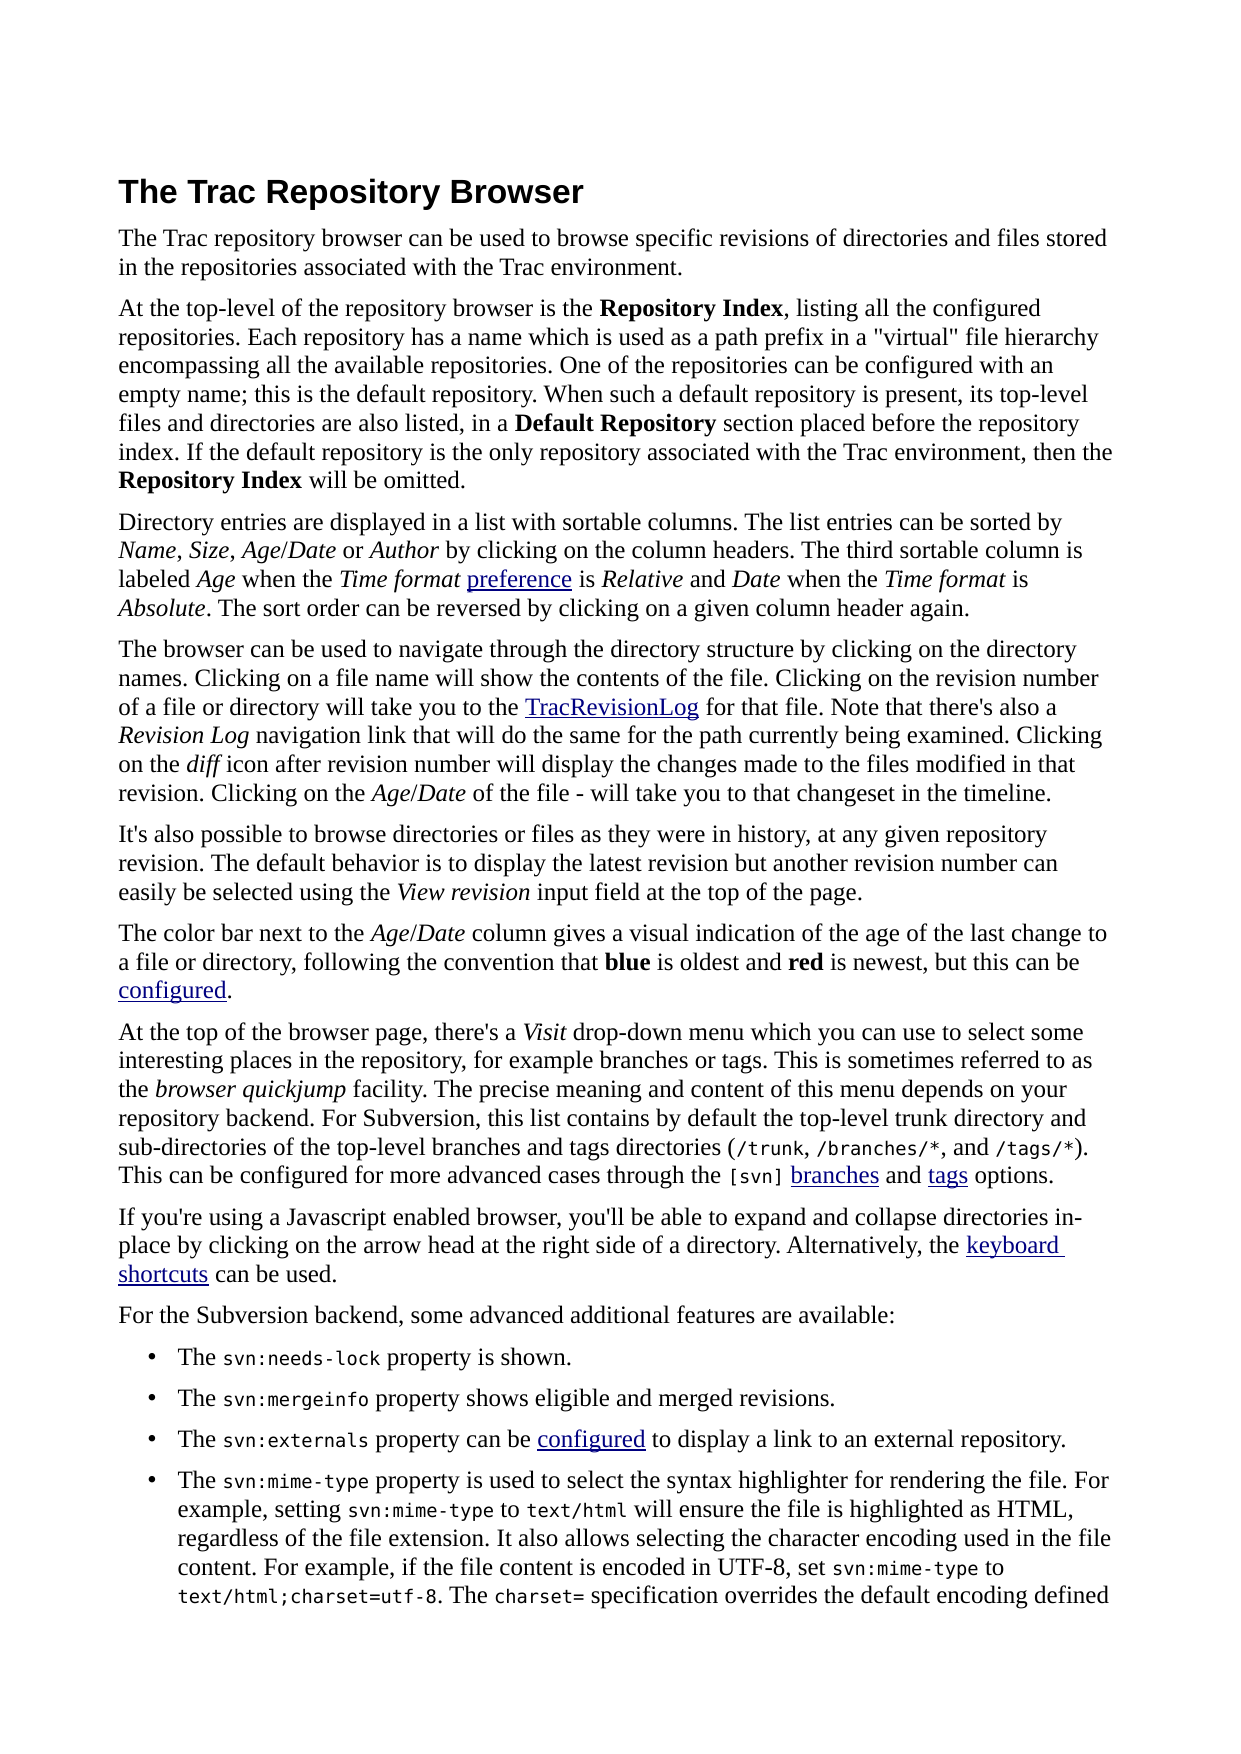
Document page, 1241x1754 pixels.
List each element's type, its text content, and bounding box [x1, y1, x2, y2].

text At the top of the browser page, there's a Visit drop-down menu which you can use to select some interesting places in the repository, for example branches or tags. This is sometimes referred to as the browser quickjump facility. The precise meaning and content of this menu depends on your repository backend. For Subversion, this list contains by default the top-level trunk directory and sub-directories of the top-level branches and tags directories (/trunk, /branches/*, and /tags/*). This can be configured for more advanced cases through the [svn] branches and tags options. [118, 1017, 1122, 1189]
text If you're using a Javascript enabled browser, you'll be able to expand and collapse directories in-place by clicking on the arrow head at the right side of a directory. Alternatively, the keyboard shortcuts can be used. [118, 1202, 1122, 1288]
list The svn:mime-type property is used to select the syntax highlighter for rendering the file. For example, setting svn:mime-type to text/html will ensure the file is highlighted as HTML, regardless of the file extension. It also allows selecting the character encoding used in the file content. For example, if the file content is encoded in UTF-8, set svn:mime-type to text/html;charset=utf-8. The charset= specification overrides the default encoding defined [148, 1466, 1122, 1609]
text At the top-level of the repository browser is the Repository Index, listing all the configured repositories. Each repository has a name which is used as a path prefix in a "virtual" file hierarchy encompassing all the available repositories. One of the repositories can be configured with an empty name; this is the default repository. When such a default repository is present, its top-level files and directories are also listed, in a Default Repository section placed before the repository index. If the default repository is the only repository associated with the Trac environment, then the Repository Index will be omitted. [118, 293, 1122, 494]
subtitle The Trac Repository Browser [118, 172, 1122, 211]
list The svn:mergeinfo property shows eligible and merged revisions. [148, 1383, 1122, 1412]
text Directory entries are displayed in a list with sortable columns. The list entries can be sorted by Name, Size, Age/Date or Author by clicking on the column headers. The third sortable column is labeled Age when the Time format preference is Relative and Date when the Time format is Absolute. The sort order can be reversed by clicking on a given column header again. [118, 507, 1122, 622]
text The browser can be used to navigate through the directory structure by clicking on the directory names. Clicking on a file name will show the contents of the file. Clicking on the revision number of a file or directory will take you to the TracRevisionLog for that file. Note that there's also a Revision Log navigation link that will do the same for the path currently being examined. Clicking on the diff icon after revision number will display the changes made to the files modified in that revision. Clicking on the Age/Date of the file - will take you to that changeset in the timeline. [118, 634, 1122, 807]
list The svn:externals property can be configured to display a link to an external repository. [148, 1424, 1122, 1453]
text It's also possible to browse directories or files as they were in history, at any given repository revision. The default behavior is to display the latest revision but another revision number can easily be selected using the View revision input field at the top of the page. [118, 819, 1122, 906]
text The Trac repository browser can be used to browse specific revisions of directories and files stored in the repositories associated with the Trac environment. [118, 223, 1122, 281]
text The color bar next to the Age/Date column gives a visual indication of the age of the last change to a file or directory, following the convention that blue is oldest and red is newest, but this can be configured. [118, 918, 1122, 1004]
list The svn:needs-lock property is shown. [148, 1342, 1122, 1371]
text For the Subversion backend, some advanced additional features are available: [118, 1301, 1122, 1329]
